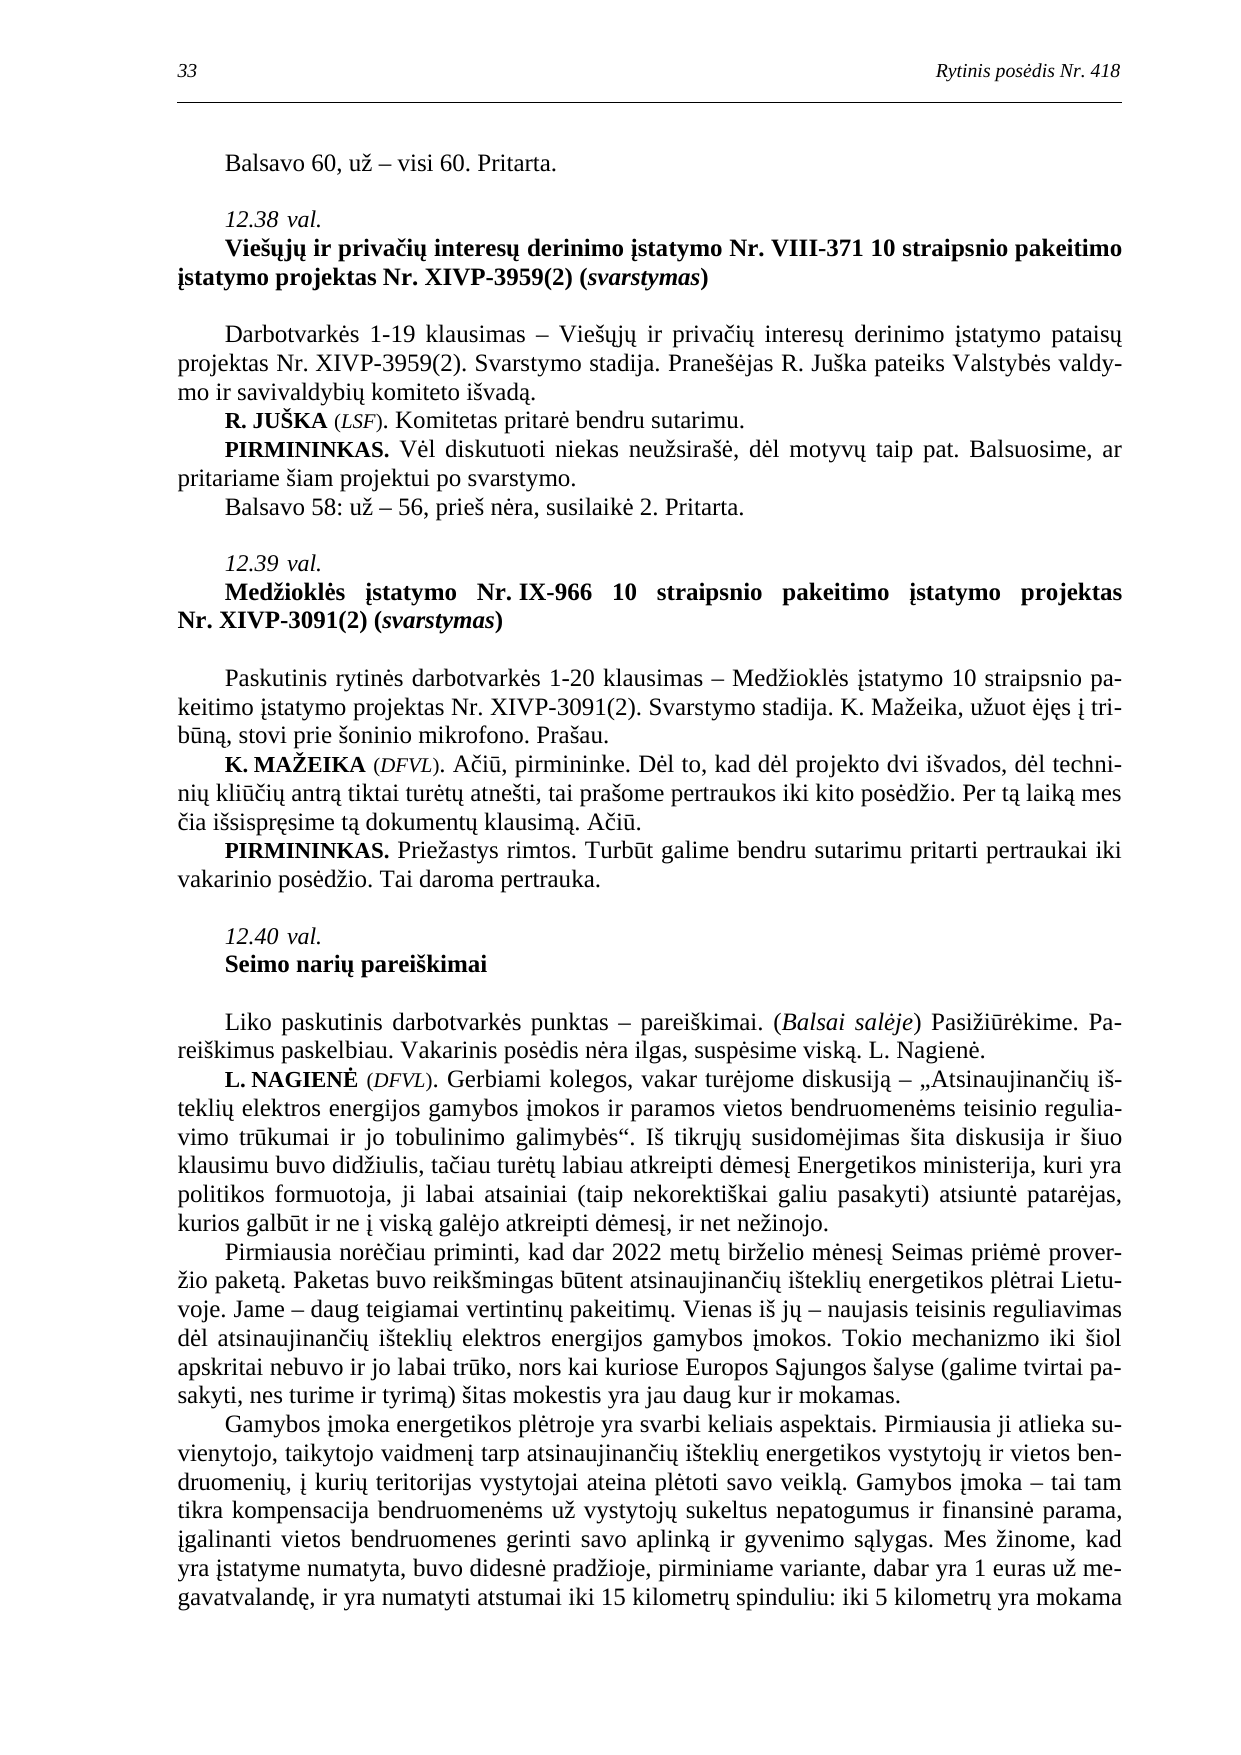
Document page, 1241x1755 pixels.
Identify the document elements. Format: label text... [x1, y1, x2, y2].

text Pir­miau­sia no­rė­čiau pri­min­ti, kad dar 2022 me­tų bir­že­lio mė­ne­sį Sei­mas pri­ėmė pro­ver­žio pa­ke­tą. Pa­ke­tas bu­vo reikš­min­gas bū­tent at­si­nau­ji­nan­čių iš­tek­lių ener­ge­ti­kos plėt­rai Lie­tu­vo­je. Ja­me – daug tei­gia­mai ver­tin­ti­nų pa­kei­ti­mų. Vie­nas iš jų – nau­ja­sis tei­si­nis re­gu­lia­vi­mas dėl at­si­nau­ji­nan­čių iš­tek­lių elek­tros ener­gi­jos ga­my­bos įmo­kos. To­kio me­cha­niz­mo iki šiol ap­skri­tai ne­bu­vo ir jo la­bai trū­ko, nors kai ku­rio­se Eu­ro­pos Są­jun­gos ša­ly­se (ga­li­me tvir­tai pa­sa­ky­ti, nes tu­ri­me ir ty­ri­mą) ši­tas mo­kes­tis yra jau daug kur ir mo­ka­mas. [177, 1237, 1122, 1409]
text L. NAGIENĖ (DFVL). Ger­bia­mi ko­le­gos, va­kar tu­rė­jo­me dis­ku­si­ją – „At­si­nau­ji­nan­čių iš­tek­lių elek­tros ener­gi­jos ga­my­bos įmo­kos ir pa­ra­mos vie­tos ben­druo­me­nėms tei­si­nio re­gu­lia­vi­mo trū­ku­mai ir jo to­bu­li­ni­mo ga­li­my­bės“. Iš tik­rų­jų su­si­do­mė­ji­mas ši­ta dis­ku­si­ja ir šiuo klau­si­mu bu­vo di­džiu­lis, ta­čiau tu­rė­tų la­biau at­kreip­ti dė­me­sį Ener­ge­ti­kos mi­nis­te­ri­ja, ku­ri yra po­li­ti­kos for­muo­to­ja, ji la­bai at­sai­niai (taip ne­ko­rek­tiš­kai ga­liu pa­sa­ky­ti) at­siun­tė pa­ta­rė­jas, ku­rios gal­būt ir ne į vis­ką ga­lė­jo at­kreip­ti dė­me­sį, ir net ne­ži­no­jo. [177, 1064, 1122, 1237]
text Li­ko pas­ku­ti­nis dar­bo­tvarkės punk­tas – pa­reiš­ki­mai. (Bal­sai sa­lė­je) Pa­si­žiū­rė­ki­me. Pa­reiš­ki­mus pa­skel­biau. Va­ka­ri­nis po­sė­dis nė­ra il­gas, su­spė­si­me vis­ką. L. Na­gie­nė. [177, 1007, 1122, 1064]
text Vie­šų­jų ir pri­va­čių in­te­re­sų de­ri­ni­mo įsta­ty­mo Nr. VIII-371 10 straips­nio pa­kei­ti­mo įsta­ty­mo pro­jek­tas Nr. XIVP-3959(2) (svars­ty­mas) [177, 233, 1122, 290]
text Dar­bo­tvarkės 1-19 klau­si­mas – Vie­šų­jų ir pri­va­čių in­te­re­sų de­ri­ni­mo įsta­ty­mo pa­tai­sų pro­jek­tas Nr. XIVP-3959(2). Svars­ty­mo sta­di­ja. Pra­ne­šė­jas R. Juš­ka pa­teiks Vals­ty­bės val­dy­mo ir sa­vi­val­dy­bių ko­mi­te­to iš­va­dą. [177, 319, 1122, 405]
text Bal­sa­vo 60, už – vi­si 60. Pri­tar­ta. [177, 148, 1122, 176]
text Me­džiok­lės įsta­ty­mo Nr. IX-966 10 straips­nio pa­kei­ti­mo įsta­ty­mo pro­jek­tas Nr. XIVP-3091(2) (svars­ty­mas) [177, 577, 1122, 634]
text K. MAŽEIKA (DFVL). Ačiū, pir­mi­nin­ke. Dėl to, kad dėl pro­jek­to dvi iš­va­dos, dėl tech­ni­nių kliū­čių an­trą tik­tai tu­rė­tų at­neš­ti, tai pra­šo­me per­trau­kos iki ki­to po­sė­džio. Per tą lai­ką mes čia iš­si­sprę­si­me tą do­ku­men­tų klau­si­mą. Ačiū. [177, 749, 1122, 835]
text PIRMININKAS. Prie­žas­tys rim­tos. Tur­būt ga­li­me ben­dru su­ta­ri­mu pri­tar­ti per­trau­kai iki va­ka­ri­nio po­sė­džio. Tai da­ro­ma per­trau­ka. [177, 835, 1122, 893]
text 12.39 val. [224, 549, 1122, 577]
text 12.40 val. [224, 922, 1122, 949]
text PIRMININKAS. Vėl dis­ku­tuo­ti nie­kas ne­už­si­ra­šė, dėl mo­ty­vų taip pat. Bal­suo­si­me, ar pri­ta­ria­me šiam pro­jek­tui po svars­ty­mo. [177, 434, 1122, 492]
text 12.38 val. [224, 205, 1122, 233]
text Ga­my­bos įmo­ka ener­ge­ti­kos plėt­ro­je yra svar­bi ke­liais as­pek­tais. Pir­miau­sia ji at­lie­ka su­vie­ny­to­jo, tai­ky­to­jo vaid­me­nį tarp at­si­nau­ji­nan­čių iš­tek­lių ener­ge­ti­kos vys­ty­to­jų ir vie­tos ben­druo­me­nių, į ku­rių te­ri­to­ri­jas vys­ty­to­jai at­ei­na plė­to­ti sa­vo veik­lą. Ga­my­bos įmo­ka – tai tam tik­ra kom­pen­sa­ci­ja ben­druo­me­nėms už vys­ty­to­jų su­kel­tus ne­pa­to­gu­mus ir fi­nan­si­nė pa­ra­ma, įga­li­nan­ti vie­tos ben­druo­me­nes ge­rin­ti sa­vo ap­lin­ką ir gy­ve­ni­mo są­ly­gas. Mes ži­no­me, kad yra įsta­ty­me nu­ma­ty­ta, bu­vo di­des­nė pra­džio­je, pir­mi­nia­me va­rian­te, da­bar yra 1 eu­ras už me­ga­vat­va­lan­dę, ir yra nu­ma­ty­ti at­stu­mai iki 15 ki­lo­met­rų spin­du­liu: iki 5 ki­lo­met­rų yra mo­ka­ma [177, 1409, 1122, 1611]
text Sei­mo na­rių pa­reiš­ki­mai [177, 949, 1122, 978]
text Pas­ku­ti­nis ry­ti­nės dar­bo­tvarkės 1-20 klau­si­mas – Me­džiok­lės įsta­ty­mo 10 straips­nio pa­kei­ti­mo įsta­ty­mo pro­jek­tas Nr. XIVP-3091(2). Svars­ty­mo sta­di­ja. K. Ma­žei­ka, užuot ėjęs į tri­bū­ną, sto­vi prie šo­ni­nio mik­ro­fo­no. Pra­šau. [177, 663, 1122, 749]
text R. JUŠKA (LSF). Ko­mi­te­tas pri­ta­rė ben­dru su­ta­ri­mu. [177, 405, 1122, 434]
text Bal­sa­vo 58: už – 56, prieš nė­ra, su­si­lai­kė 2. Pri­tar­ta. [177, 492, 1122, 520]
